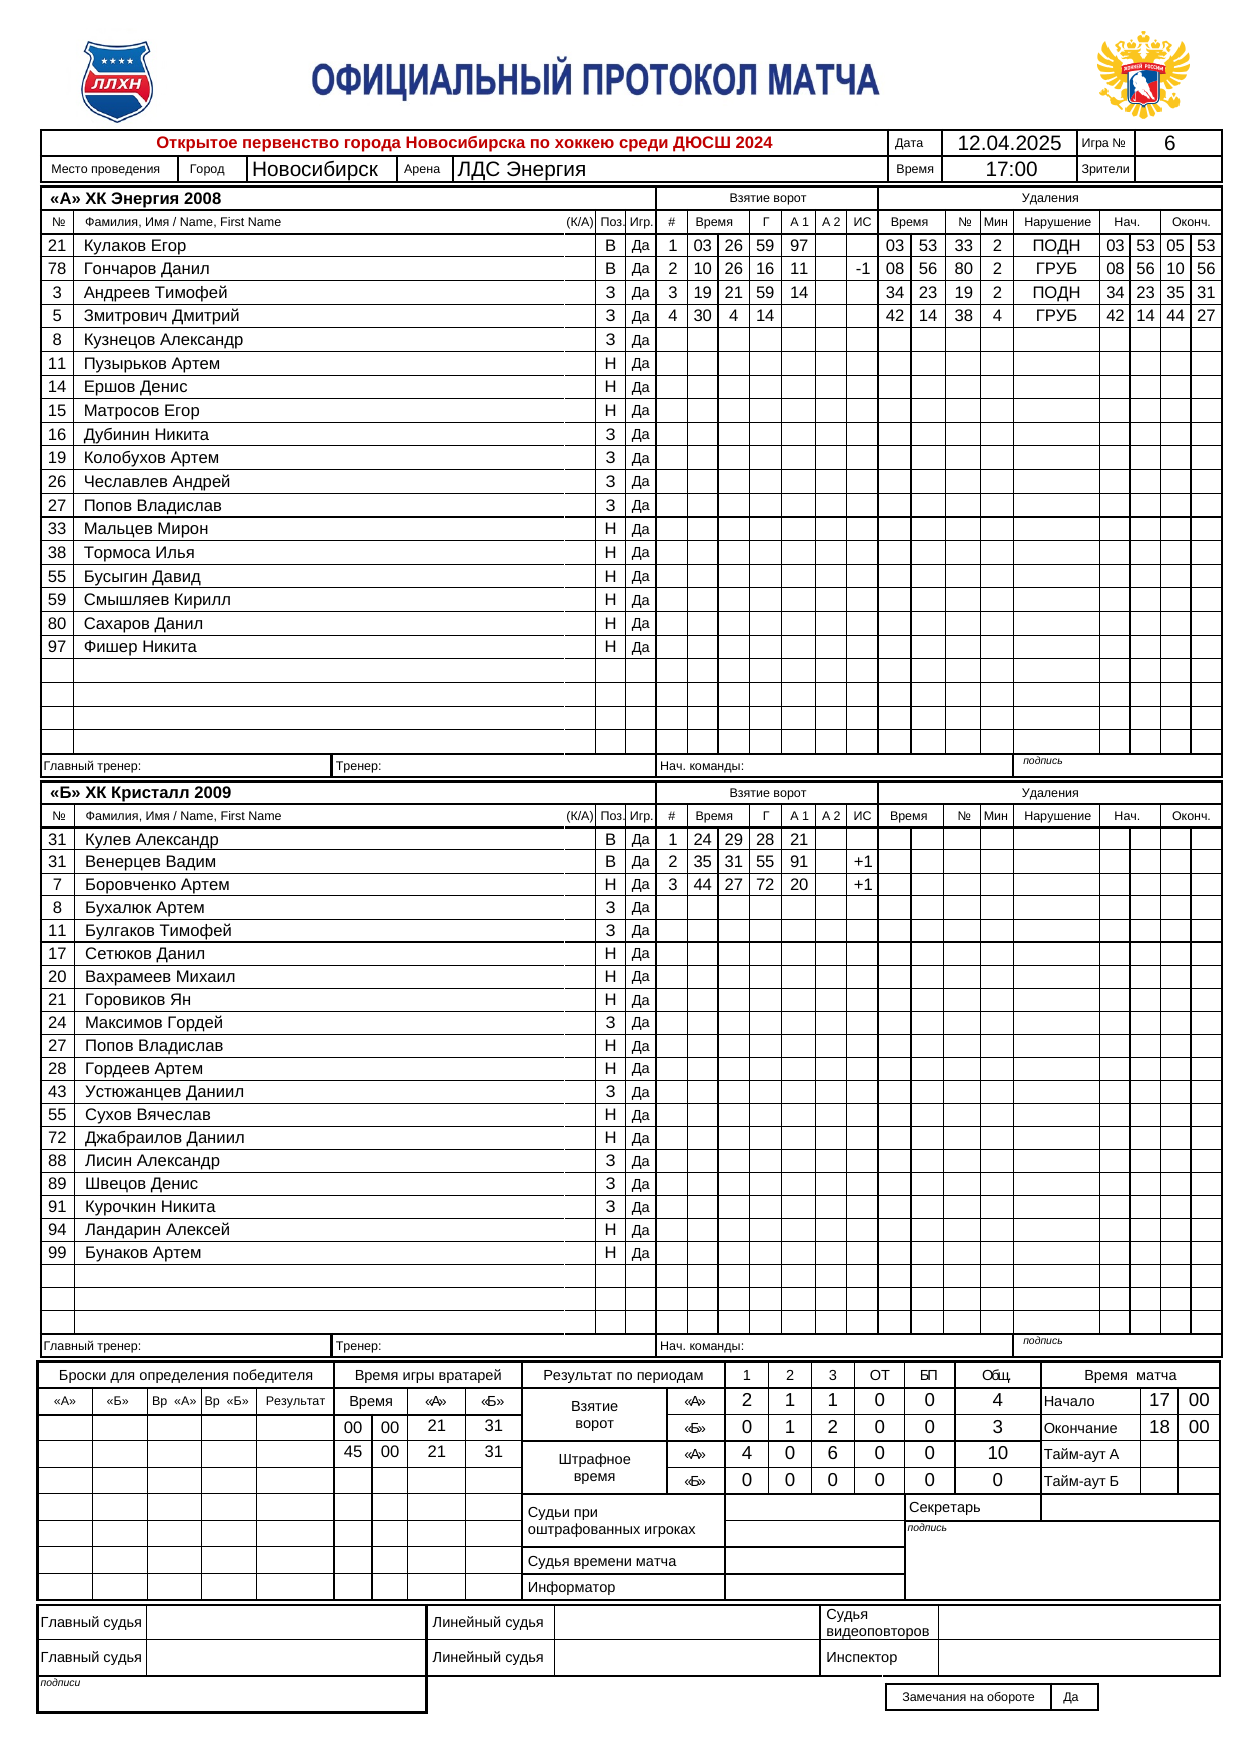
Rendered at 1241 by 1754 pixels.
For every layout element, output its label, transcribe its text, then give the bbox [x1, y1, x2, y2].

table_cell [1192, 1012, 1221, 1033]
table_cell [847, 683, 877, 706]
table_cell [782, 305, 815, 327]
table_cell 0 [769, 1468, 811, 1493]
table_cell [879, 352, 910, 374]
table_cell [750, 328, 781, 351]
table_cell 26 [42, 470, 73, 493]
table_cell [1131, 1081, 1160, 1103]
table_cell [1161, 1311, 1190, 1333]
table_cell 0 [726, 1415, 768, 1440]
table_cell 5 [42, 305, 73, 327]
table_cell [93, 1521, 147, 1546]
table_cell [75, 1288, 564, 1310]
table_cell [750, 541, 781, 564]
table_cell Попов Владислав [74, 494, 564, 516]
table_cell [1131, 446, 1160, 469]
table_cell [750, 352, 781, 374]
table_cell [847, 565, 877, 587]
table_cell 97 [782, 235, 815, 256]
table_cell [847, 494, 877, 516]
table_cell З [596, 1173, 625, 1195]
table_cell [782, 423, 815, 445]
table_cell [1131, 1104, 1160, 1126]
table_cell [596, 1288, 625, 1310]
table_cell [719, 1196, 749, 1218]
table_cell Да [626, 257, 655, 280]
table_cell 21 [408, 1441, 465, 1467]
table_cell [944, 1173, 980, 1195]
table_cell [1014, 943, 1099, 964]
table_cell [944, 1012, 980, 1033]
table_cell [626, 1288, 655, 1310]
table_cell [1014, 612, 1099, 634]
table_cell [981, 659, 1013, 682]
table_cell [1100, 446, 1129, 469]
table_cell [657, 920, 687, 941]
table_cell [1192, 470, 1221, 493]
table_cell [202, 1521, 256, 1546]
table_cell 80 [42, 612, 73, 634]
table_cell [335, 1494, 371, 1520]
table_cell 14 [782, 281, 815, 303]
table_cell Да [626, 376, 655, 398]
table_cell [1100, 1081, 1129, 1103]
table_cell [816, 305, 846, 327]
table_cell Главный судья [39, 1640, 146, 1675]
table_cell 56 [1192, 257, 1221, 280]
table_cell [782, 446, 815, 469]
table_cell 10 [1161, 257, 1190, 280]
table_cell [1014, 730, 1099, 753]
table_cell [816, 399, 846, 422]
table_cell [750, 565, 781, 587]
table_cell 31 [42, 850, 74, 872]
table_cell [879, 588, 910, 611]
table_cell [1161, 518, 1190, 540]
table_cell [719, 1058, 749, 1079]
table_cell [1100, 1035, 1129, 1057]
table_cell 08 [1100, 257, 1129, 280]
table_cell [565, 1219, 595, 1241]
table_cell Тормоса Илья [74, 541, 564, 564]
table_cell [1161, 1081, 1190, 1103]
table_cell [879, 446, 910, 469]
table_cell [1014, 1035, 1099, 1057]
table_cell [1014, 1058, 1099, 1079]
table_cell [981, 850, 1013, 872]
table_cell [912, 399, 945, 422]
table_cell [912, 1265, 943, 1287]
table_cell [1192, 518, 1221, 540]
table_cell [1131, 494, 1160, 516]
picture [5, 28, 1197, 129]
table_cell [946, 636, 980, 658]
table_cell Да [626, 518, 655, 540]
table_cell [816, 636, 846, 658]
table_cell ИС [847, 805, 877, 826]
table_cell [981, 328, 1013, 351]
table_cell [373, 1574, 407, 1599]
table_cell [657, 565, 687, 587]
table_cell # [657, 211, 687, 233]
table_cell [879, 730, 910, 753]
table_cell [847, 612, 877, 634]
table_cell [688, 1173, 717, 1195]
table_cell 14 [1131, 305, 1160, 327]
table_cell [565, 829, 595, 849]
table_cell [1161, 1104, 1190, 1126]
table_cell подписи [39, 1677, 425, 1711]
table_cell [816, 1219, 846, 1241]
table_cell [1192, 612, 1221, 634]
table_cell 4 [657, 305, 687, 327]
table_cell [719, 518, 749, 540]
table_cell [408, 1468, 465, 1493]
table_cell 42 [879, 305, 910, 327]
table_cell 27 [1192, 305, 1221, 327]
table_cell [912, 1127, 943, 1149]
table_cell [1131, 518, 1160, 540]
table_cell [816, 683, 846, 706]
table_cell [688, 966, 717, 987]
table_cell Фамилия, Имя / Name, First Name [74, 211, 565, 233]
table_cell [657, 707, 687, 729]
table_cell [657, 1311, 687, 1333]
table_cell [657, 1081, 687, 1103]
table_cell [688, 423, 717, 445]
table_cell [750, 399, 781, 422]
table_cell [1014, 1242, 1099, 1264]
table_cell [946, 328, 980, 351]
table_cell [726, 1495, 904, 1520]
table_cell [75, 1311, 564, 1333]
table_header Время матча [1042, 1363, 1219, 1387]
table_header Удаления [879, 188, 1221, 209]
table_cell Секретарь [906, 1495, 1040, 1520]
table_cell [847, 829, 877, 849]
table_cell [1161, 989, 1190, 1011]
table_cell [565, 1081, 595, 1103]
table_cell 55 [750, 850, 781, 872]
table_cell [879, 1012, 910, 1033]
table_cell [565, 1127, 595, 1149]
table_cell [879, 683, 910, 706]
table_cell Да [626, 1242, 655, 1264]
table_cell [1131, 352, 1160, 374]
table_cell Нач. команды: [657, 1335, 1012, 1356]
table_cell 2 [657, 850, 687, 872]
table_cell 44 [688, 874, 717, 895]
table_cell [782, 659, 815, 682]
table_cell Андреев Тимофей [74, 281, 564, 303]
table_cell 91 [42, 1196, 74, 1218]
table_cell Пузырьков Артем [74, 352, 564, 374]
table_cell [565, 966, 595, 987]
table_cell [1192, 966, 1221, 987]
table_cell Г [750, 805, 781, 826]
table_cell [657, 376, 687, 398]
table_cell [719, 730, 749, 753]
table_cell [944, 1058, 980, 1079]
table_cell [1161, 588, 1190, 611]
table_cell [912, 541, 945, 564]
table_cell [750, 1012, 781, 1033]
table_cell [565, 494, 595, 516]
table_cell [782, 1035, 815, 1057]
table_cell 17 [42, 943, 74, 964]
table_cell [565, 874, 595, 895]
table_cell [42, 659, 73, 682]
table_cell [782, 1288, 815, 1310]
table_cell [946, 541, 980, 564]
table_cell [1014, 829, 1099, 849]
table_cell Да [626, 636, 655, 658]
table_cell [750, 966, 781, 987]
table_cell З [596, 920, 625, 941]
table_cell [981, 1104, 1013, 1126]
table_cell [912, 328, 945, 351]
table_header Время игры вратарей [335, 1363, 521, 1387]
table_cell [719, 659, 749, 682]
table_cell [782, 1012, 815, 1033]
table_cell [912, 943, 943, 964]
table_cell [257, 1494, 333, 1520]
table_cell [1014, 1196, 1099, 1218]
table_cell [565, 446, 595, 469]
table_header Общ. [956, 1363, 1040, 1387]
table_cell [39, 1574, 92, 1599]
table_cell Да [626, 399, 655, 422]
table_cell [879, 1127, 910, 1149]
table_cell [981, 1081, 1013, 1103]
table_cell [148, 1441, 201, 1467]
table_cell [912, 470, 945, 493]
table_cell Судьи при оштрафованных игроках [523, 1495, 724, 1546]
table_cell [565, 399, 595, 422]
table_cell [626, 683, 655, 706]
table_cell [1131, 328, 1160, 351]
table_cell [912, 588, 945, 611]
table_cell Кузнецов Александр [74, 328, 564, 351]
table_cell [912, 494, 945, 516]
table_cell 23 [1131, 281, 1160, 303]
table_cell [981, 494, 1013, 516]
table_cell [847, 399, 877, 422]
table_cell Устюжанцев Даниил [75, 1081, 564, 1103]
table_cell [750, 730, 781, 753]
table_cell [93, 1416, 147, 1440]
table_cell [719, 565, 749, 587]
table_cell 21 [42, 235, 73, 256]
table_cell [879, 328, 910, 351]
table_cell Булгаков Тимофей [75, 920, 564, 941]
table_cell [719, 1288, 749, 1310]
table_cell 34 [879, 281, 910, 303]
table_cell [981, 1150, 1013, 1172]
table_cell [688, 1288, 717, 1310]
table_cell В [596, 257, 625, 280]
table_cell Да [626, 1173, 655, 1195]
table_cell [1192, 1265, 1221, 1287]
table_cell [981, 829, 1013, 849]
table_cell [257, 1574, 333, 1599]
table_cell [750, 1150, 781, 1172]
table_cell 20 [42, 966, 74, 987]
table_cell Оконч. [1161, 211, 1221, 233]
table_cell [750, 1219, 781, 1241]
table_cell [879, 399, 910, 422]
table_cell [1100, 850, 1129, 872]
table_cell [688, 612, 717, 634]
table_cell [688, 1311, 717, 1333]
table_cell Да [626, 1058, 655, 1079]
table_cell [944, 1196, 980, 1218]
table_cell Н [596, 399, 625, 422]
table_cell 26 [719, 257, 749, 280]
table_cell (К/А) [565, 211, 595, 233]
table_cell [816, 257, 846, 280]
table_cell [879, 1265, 910, 1287]
table_cell +1 [847, 874, 877, 895]
table_cell [782, 920, 815, 941]
table_cell [1161, 683, 1190, 706]
table_cell [626, 1311, 655, 1333]
table_cell Окончание [1042, 1415, 1140, 1440]
table_cell 0 [726, 1468, 768, 1493]
table_cell [750, 1035, 781, 1057]
table_cell [1179, 1468, 1219, 1493]
table_cell 0 [905, 1415, 954, 1440]
table_cell Н [596, 1127, 625, 1149]
table_cell 1 [812, 1389, 854, 1413]
table_cell [719, 376, 749, 398]
table_cell [981, 1058, 1013, 1079]
table_cell [1192, 989, 1221, 1011]
table_cell Фамилия, Имя / Name, First Name [75, 805, 565, 826]
table_cell Н [596, 1035, 625, 1057]
table_cell [847, 659, 877, 682]
table_cell Джабраилов Даниил [75, 1127, 564, 1149]
table_cell [782, 1150, 815, 1172]
table_cell [782, 896, 815, 918]
table_cell [1100, 423, 1129, 445]
table_cell [847, 470, 877, 493]
table_cell [1100, 1265, 1129, 1287]
table_cell [1161, 966, 1190, 987]
table_cell Бунаков Артем [75, 1242, 564, 1264]
table_cell З [596, 328, 625, 351]
table_cell 16 [42, 423, 73, 445]
table_cell [688, 730, 717, 753]
table_cell Да [626, 352, 655, 374]
table_cell ПОДН [1014, 235, 1099, 256]
table_cell [946, 470, 980, 493]
table_cell [688, 636, 717, 658]
table_cell [657, 588, 687, 611]
table_cell [1131, 1150, 1160, 1172]
table_cell Инспектор [821, 1640, 938, 1675]
table_cell [847, 707, 877, 729]
table_cell [912, 850, 943, 872]
table_cell [1100, 874, 1129, 895]
table_cell [944, 943, 980, 964]
table_cell [148, 1574, 201, 1599]
table_cell [847, 730, 877, 753]
table_cell [719, 1150, 749, 1172]
table_cell Змитрович Дмитрий [74, 305, 564, 327]
table_cell Штрафное время [523, 1442, 666, 1493]
table_cell [782, 1311, 815, 1333]
table_cell [782, 1127, 815, 1149]
table_cell [466, 1494, 521, 1520]
table_cell [847, 989, 877, 1011]
table_cell [688, 1058, 717, 1079]
table_cell [750, 659, 781, 682]
table_cell [688, 683, 717, 706]
table_cell [719, 399, 749, 422]
table_cell [782, 1265, 815, 1287]
table_cell [750, 1265, 781, 1287]
table_cell [565, 1058, 595, 1079]
table_cell [816, 829, 846, 849]
table_cell Да [626, 896, 655, 918]
table_cell [1014, 1104, 1099, 1126]
table_cell [847, 1012, 877, 1033]
table_cell [657, 399, 687, 422]
table_cell [1014, 1219, 1099, 1241]
table_cell [912, 920, 943, 941]
table_cell [879, 470, 910, 493]
table_cell Чеславлев Андрей [74, 470, 564, 493]
table_cell [912, 1012, 943, 1033]
table_cell Да [626, 1012, 655, 1033]
table_cell [466, 1574, 521, 1599]
table_cell 72 [750, 874, 781, 895]
table_cell [1042, 1495, 1219, 1520]
table_cell [1100, 1127, 1129, 1149]
table_cell [74, 707, 564, 729]
table_cell [750, 1173, 781, 1195]
table_cell [1192, 730, 1221, 753]
table_cell [719, 636, 749, 658]
table_cell 53 [912, 235, 945, 256]
table_cell Время [335, 1389, 407, 1413]
table_cell [1131, 1311, 1160, 1333]
table_cell [657, 541, 687, 564]
table_cell Да [626, 305, 655, 327]
table_cell [408, 1494, 465, 1520]
table_cell З [596, 1081, 625, 1103]
table_cell [1131, 1012, 1160, 1033]
table_cell [847, 423, 877, 445]
table_cell Попов Владислав [75, 1035, 564, 1057]
table_cell [1192, 874, 1221, 895]
table_cell [816, 1150, 846, 1172]
table_cell [42, 683, 73, 706]
table_cell [883, 1677, 1220, 1681]
table_cell [879, 1242, 910, 1264]
table_cell [688, 1150, 717, 1172]
table_cell [782, 636, 815, 658]
table_cell [202, 1416, 256, 1440]
table_cell [981, 352, 1013, 374]
table_cell [1161, 920, 1190, 941]
table_cell [688, 376, 717, 398]
table_cell Нач. команды: [657, 755, 1012, 776]
table_cell Время [889, 157, 941, 181]
table_cell [1161, 659, 1190, 682]
table_cell Н [596, 612, 625, 634]
table_cell [1100, 730, 1129, 753]
table_cell Да [626, 966, 655, 987]
table_cell [565, 896, 595, 918]
table_cell «А» [668, 1389, 724, 1413]
table_cell Н [596, 966, 625, 987]
table_cell [1100, 636, 1129, 658]
table_cell [847, 1288, 877, 1310]
table_cell Г [750, 211, 781, 233]
table_cell [148, 1494, 201, 1520]
table_cell [202, 1547, 256, 1573]
table_cell [1014, 989, 1099, 1011]
table_cell 28 [42, 1058, 74, 1079]
table_cell Нач. [1100, 211, 1160, 233]
table_cell А 1 [782, 211, 815, 233]
table_cell [1014, 588, 1099, 611]
table_cell [657, 518, 687, 540]
table_cell Н [596, 874, 625, 895]
table_cell ПОДН [1014, 281, 1099, 303]
table_cell [816, 470, 846, 493]
table_cell ГРУБ [1014, 305, 1099, 327]
table_cell [816, 494, 846, 516]
table_cell Мальцев Мирон [74, 518, 564, 540]
table_cell 0 [905, 1468, 954, 1493]
table_cell [1192, 896, 1221, 918]
table_cell 6 [812, 1442, 854, 1467]
table_cell Н [596, 518, 625, 540]
table_cell 88 [42, 1150, 74, 1172]
table_cell [1131, 1219, 1160, 1241]
table_cell [847, 1104, 877, 1126]
table_cell [944, 1242, 980, 1264]
table_cell [847, 1219, 877, 1241]
table_cell [879, 829, 910, 849]
table_cell [565, 1242, 595, 1264]
table_cell [912, 423, 945, 445]
table_cell [847, 1081, 877, 1103]
table_cell Линейный судья [428, 1606, 554, 1639]
table_cell 72 [42, 1127, 74, 1149]
table_cell Город [179, 157, 246, 181]
table_cell [39, 1521, 92, 1546]
table_cell [912, 1058, 943, 1079]
table_cell [981, 1173, 1013, 1195]
table_cell [1100, 1288, 1129, 1310]
table_cell [1100, 1242, 1129, 1264]
table_cell [657, 636, 687, 658]
table_cell Н [596, 1242, 625, 1264]
table_cell [1192, 1104, 1221, 1126]
table_cell [42, 730, 73, 753]
table_cell [148, 1468, 201, 1493]
table_cell [912, 352, 945, 374]
table_cell [816, 1173, 846, 1195]
table_cell Да [626, 943, 655, 964]
table_cell Время [879, 211, 945, 233]
table_cell [816, 376, 846, 398]
table_cell 2 [981, 257, 1013, 280]
table_cell [879, 1081, 910, 1103]
table_cell Н [596, 1104, 625, 1126]
table_cell [946, 565, 980, 587]
table_cell [750, 494, 781, 516]
table_cell [565, 707, 595, 729]
table_cell Да [626, 920, 655, 941]
table_cell Место проведения [42, 157, 177, 181]
table_cell [1131, 376, 1160, 398]
table_cell «Б» [668, 1468, 724, 1493]
table_cell З [596, 896, 625, 918]
table_cell 42 [1100, 305, 1129, 327]
table_cell [1131, 989, 1160, 1011]
table_cell [912, 989, 943, 1011]
table_cell Да [626, 874, 655, 895]
table_cell З [596, 423, 625, 445]
table_cell Н [596, 588, 625, 611]
table_cell [750, 446, 781, 469]
table_cell [816, 518, 846, 540]
table_cell [1014, 683, 1099, 706]
table_cell [657, 1058, 687, 1079]
table_cell [782, 1242, 815, 1264]
table_cell Матросов Егор [74, 399, 564, 422]
table_cell З [596, 1012, 625, 1033]
table_cell [946, 376, 980, 398]
table_cell [981, 896, 1013, 918]
table_cell [1014, 399, 1099, 422]
table_cell [688, 659, 717, 682]
table_cell 3 [657, 281, 687, 303]
table_header Дата [889, 131, 941, 155]
table_cell [981, 446, 1013, 469]
table_cell [1131, 730, 1160, 753]
table_cell Н [596, 376, 625, 398]
table_cell Поз. [596, 211, 625, 233]
table_cell 0 [855, 1468, 904, 1493]
table_cell [626, 730, 655, 753]
table_cell [565, 943, 595, 964]
table_cell [1014, 850, 1099, 872]
table_cell [1192, 1288, 1221, 1310]
table_cell 17 [1141, 1389, 1177, 1413]
table_cell [565, 636, 595, 658]
table_cell 99 [42, 1242, 74, 1264]
table_cell «Б» [93, 1389, 147, 1413]
table_cell [847, 1265, 877, 1287]
table_cell 4 [719, 305, 749, 327]
table_cell [750, 588, 781, 611]
table_cell [981, 966, 1013, 987]
table_cell [565, 1311, 595, 1333]
table_cell [1192, 423, 1221, 445]
table_cell [657, 352, 687, 374]
table_cell Н [596, 943, 625, 964]
table_cell [981, 1311, 1013, 1333]
table_cell 0 [905, 1442, 954, 1467]
table_cell Взятие ворот [523, 1389, 666, 1440]
table_cell 00 [373, 1416, 407, 1440]
table_cell Да [626, 541, 655, 564]
table_cell [688, 943, 717, 964]
table_cell 2 [981, 235, 1013, 256]
table_cell 45 [335, 1441, 371, 1467]
table_cell [847, 1242, 877, 1264]
table_cell [981, 399, 1013, 422]
table_cell Оконч. [1161, 805, 1221, 826]
table_cell 24 [688, 829, 717, 849]
table_cell [1131, 1058, 1160, 1079]
table_cell [39, 1468, 92, 1493]
table_cell [816, 541, 846, 564]
table_cell [1161, 1150, 1190, 1172]
table_cell [847, 588, 877, 611]
table_cell [946, 588, 980, 611]
table_cell [912, 1173, 943, 1195]
table_cell [782, 328, 815, 351]
table_cell [816, 328, 846, 351]
table_cell [816, 1311, 846, 1333]
table_cell [1014, 1012, 1099, 1033]
table_cell [688, 920, 717, 941]
table_cell [565, 470, 595, 493]
table_cell [565, 1288, 595, 1310]
table_cell [42, 707, 73, 729]
table_cell [626, 707, 655, 729]
table_cell [816, 920, 846, 941]
table_cell [626, 1265, 655, 1287]
table_cell [565, 730, 595, 753]
table_cell [1014, 1173, 1099, 1195]
table_cell Ландарин Алексей [75, 1219, 564, 1241]
table_cell [944, 1288, 980, 1310]
table_cell [1192, 943, 1221, 964]
table_cell 38 [42, 541, 73, 564]
table_cell 21 [719, 281, 749, 303]
table_cell [39, 1547, 92, 1573]
table_cell [782, 352, 815, 374]
table_cell [750, 518, 781, 540]
table_cell [750, 943, 781, 964]
table_cell Да [626, 989, 655, 1011]
table_cell [946, 423, 980, 445]
table_cell [1161, 850, 1190, 872]
table_cell 28 [750, 829, 781, 849]
table_cell 55 [42, 1104, 74, 1126]
table_cell 33 [42, 518, 73, 540]
table_cell [782, 1173, 815, 1195]
table_cell [1100, 1150, 1129, 1172]
table_cell [879, 659, 910, 682]
table_cell Да [626, 470, 655, 493]
table_cell 05 [1161, 235, 1190, 256]
table_cell [1131, 399, 1160, 422]
table_cell [565, 565, 595, 587]
table_cell [782, 612, 815, 634]
table_cell [719, 470, 749, 493]
table_cell 19 [42, 446, 73, 469]
table_cell [373, 1547, 407, 1573]
table_cell Информатор [523, 1575, 724, 1599]
table_cell [688, 707, 717, 729]
table_cell [93, 1547, 147, 1573]
table_cell 10 [688, 257, 717, 280]
table_cell [1192, 683, 1221, 706]
table_cell Да [626, 1196, 655, 1218]
table_cell [428, 1677, 882, 1711]
table_cell [946, 707, 980, 729]
table_cell [657, 470, 687, 493]
table_cell [257, 1416, 333, 1440]
table_cell [847, 636, 877, 658]
table_cell [782, 376, 815, 398]
table_cell [1161, 829, 1190, 849]
table_cell 31 [42, 829, 74, 849]
table_cell [782, 1081, 815, 1103]
table_cell [782, 989, 815, 1011]
table_cell [1014, 494, 1099, 516]
table_cell Да [626, 1081, 655, 1103]
table_header 2 [769, 1363, 811, 1387]
table_cell [1014, 518, 1099, 540]
table_cell +1 [847, 850, 877, 872]
table_cell [879, 1035, 910, 1057]
table_cell Нач. [1100, 805, 1160, 826]
table_cell [981, 989, 1013, 1011]
table_cell [1161, 1127, 1190, 1149]
table_cell 08 [879, 257, 910, 280]
table_header Игра № [1078, 131, 1134, 155]
table_cell [1131, 1127, 1160, 1149]
table_cell Ершов Денис [74, 376, 564, 398]
table_cell [657, 1173, 687, 1195]
table_cell [202, 1494, 256, 1520]
table_cell [148, 1416, 201, 1440]
table_cell Время [688, 805, 749, 826]
table_cell [879, 1219, 910, 1241]
table_cell [1014, 707, 1099, 729]
table_cell В [596, 829, 625, 849]
table_cell [782, 943, 815, 964]
table_cell [879, 874, 910, 895]
table_cell [1192, 352, 1221, 374]
table_cell [1161, 707, 1190, 729]
table_cell Да [626, 850, 655, 872]
table_cell [1131, 636, 1160, 658]
table_cell 0 [855, 1389, 904, 1413]
table_cell [847, 1127, 877, 1149]
table_cell З [596, 305, 625, 327]
table_cell Да [626, 494, 655, 516]
table_cell 59 [750, 281, 781, 303]
table_cell 89 [42, 1173, 74, 1195]
table_cell 11 [42, 352, 73, 374]
table_cell [657, 423, 687, 445]
table_cell Да [626, 281, 655, 303]
table_cell [1136, 157, 1221, 181]
table_cell [847, 352, 877, 374]
table_cell [74, 683, 564, 706]
table_cell [879, 707, 910, 729]
table_cell [1100, 376, 1129, 398]
table_cell 8 [42, 896, 74, 918]
table_cell Да [626, 446, 655, 469]
table_cell [565, 1012, 595, 1033]
table_cell Сетюков Данил [75, 943, 564, 964]
table_cell [944, 1104, 980, 1126]
table_cell [1192, 1196, 1221, 1218]
table_cell [565, 1035, 595, 1057]
table_cell [847, 1058, 877, 1079]
table_cell Игр. [626, 211, 655, 233]
table_cell № [42, 805, 74, 826]
table_cell 1 [657, 829, 687, 849]
table_cell [912, 1196, 943, 1218]
table_cell Смышляев Кирилл [74, 588, 564, 611]
table_cell [1192, 1035, 1221, 1057]
table_cell [1131, 966, 1160, 987]
table_cell [750, 636, 781, 658]
table_cell [1014, 1288, 1099, 1310]
table_cell [912, 446, 945, 469]
table_cell Да [626, 1035, 655, 1057]
table_cell [565, 281, 595, 303]
table_cell [912, 518, 945, 540]
table_cell [257, 1521, 333, 1546]
table_cell [1161, 636, 1190, 658]
table_cell [688, 989, 717, 1011]
table_cell [42, 1311, 74, 1333]
table_cell [981, 636, 1013, 658]
table_cell 4 [956, 1389, 1040, 1413]
table_cell [555, 1606, 819, 1639]
table_cell [1014, 423, 1099, 445]
table_cell [1100, 494, 1129, 516]
table_cell Курочкин Никита [75, 1196, 564, 1218]
table_cell [39, 1441, 92, 1467]
table_cell [1100, 1219, 1129, 1241]
table_cell [944, 1150, 980, 1172]
table_cell [1192, 541, 1221, 564]
table_cell 55 [42, 565, 73, 587]
table_cell [879, 541, 910, 564]
table_cell 0 [812, 1468, 854, 1493]
table_cell [879, 966, 910, 987]
table_cell [565, 235, 595, 256]
table_cell [1192, 328, 1221, 351]
table_cell [879, 943, 910, 964]
table_cell [912, 1242, 943, 1264]
table_cell [1192, 376, 1221, 398]
table_cell [847, 541, 877, 564]
table_cell 17:00 [943, 157, 1076, 181]
table_cell [1014, 1150, 1099, 1172]
table_cell [1100, 896, 1129, 918]
table_cell [1014, 352, 1099, 374]
table_cell [688, 1219, 717, 1241]
table_cell [912, 659, 945, 682]
table_cell [1161, 1219, 1190, 1241]
table_cell [847, 1311, 877, 1333]
table_cell [688, 1012, 717, 1033]
table_cell [555, 1640, 819, 1675]
table_cell З [596, 446, 625, 469]
table_cell [1161, 1012, 1190, 1033]
table_cell [981, 376, 1013, 398]
table_cell [816, 446, 846, 469]
table_cell [816, 281, 846, 303]
table_cell [688, 518, 717, 540]
table_cell [596, 683, 625, 706]
table_cell [596, 707, 625, 729]
table_cell Тренер: [333, 1335, 655, 1356]
table_cell [912, 636, 945, 658]
table_cell [657, 1219, 687, 1241]
table_cell [1161, 943, 1190, 964]
table_cell Нарушение [1014, 805, 1099, 826]
table_cell 31 [1192, 281, 1221, 303]
table_cell 4 [726, 1442, 768, 1467]
table_cell [373, 1468, 407, 1493]
table_cell Мин [981, 805, 1013, 826]
table_cell 23 [912, 281, 945, 303]
table_cell [373, 1494, 407, 1520]
table_cell [1179, 1441, 1219, 1467]
table_cell [657, 683, 687, 706]
table_cell Максимов Гордей [75, 1012, 564, 1033]
table_cell Бухалюк Артем [75, 896, 564, 918]
table_cell [912, 730, 945, 753]
table_cell [750, 920, 781, 941]
table_cell [816, 1058, 846, 1079]
table_cell 11 [42, 920, 74, 941]
table_cell [912, 565, 945, 587]
table_cell [944, 874, 980, 895]
table_cell 21 [782, 829, 815, 849]
table_cell 21 [42, 989, 74, 1011]
table_cell Н [596, 541, 625, 564]
table_cell [719, 328, 749, 351]
table_cell 0 [769, 1442, 811, 1467]
table_cell [719, 1127, 749, 1149]
table_cell 38 [946, 305, 980, 327]
table_cell [1192, 588, 1221, 611]
table_cell [1192, 1311, 1221, 1333]
table_cell [946, 494, 980, 516]
table_cell [565, 423, 595, 445]
table_cell Зрители [1078, 157, 1134, 181]
table_cell [946, 659, 980, 682]
table_cell Арена [398, 157, 452, 181]
table_header ОТ [855, 1363, 904, 1387]
table_cell [816, 1127, 846, 1149]
table_cell [719, 920, 749, 941]
table_cell [1161, 1288, 1190, 1310]
table_cell [879, 1150, 910, 1172]
table_cell [912, 1311, 943, 1333]
table_cell -1 [847, 257, 877, 280]
table_cell [944, 896, 980, 918]
table_cell [912, 1104, 943, 1126]
table_cell 43 [42, 1081, 74, 1103]
table_cell Тайм-аут Б [1042, 1468, 1140, 1493]
table_cell [981, 1035, 1013, 1057]
table_cell [946, 352, 980, 374]
table_cell [944, 966, 980, 987]
table_cell [782, 588, 815, 611]
table_cell Бусыгин Давид [74, 565, 564, 587]
table_cell [912, 376, 945, 398]
table_cell [148, 1521, 201, 1546]
table_cell Мин [981, 211, 1013, 233]
table_cell [1131, 470, 1160, 493]
table_cell ГРУБ [1014, 257, 1099, 280]
table_cell [93, 1468, 147, 1493]
table_cell «А» [668, 1442, 724, 1467]
table_cell [1131, 565, 1160, 587]
table_cell [657, 989, 687, 1011]
table_cell [565, 305, 595, 327]
table_cell [596, 659, 625, 682]
table_cell [879, 612, 910, 634]
table_cell [782, 1058, 815, 1079]
table_cell [1161, 541, 1190, 564]
table_cell Тайм-аут А [1042, 1441, 1140, 1467]
table_cell [816, 1035, 846, 1057]
table_cell [688, 1127, 717, 1149]
table_cell [408, 1547, 465, 1573]
table_cell 4 [981, 305, 1013, 327]
table_cell 00 [1179, 1415, 1219, 1440]
table_cell [1161, 352, 1190, 374]
table_cell [1014, 376, 1099, 398]
table_cell [657, 446, 687, 469]
table_cell 0 [855, 1442, 904, 1467]
table_cell [1100, 1012, 1129, 1033]
table_cell 27 [42, 1035, 74, 1057]
table_cell Да [626, 235, 655, 256]
table_cell [1192, 636, 1221, 658]
table_cell [657, 1265, 687, 1287]
table_cell [750, 1288, 781, 1310]
table_cell [1131, 659, 1160, 682]
table_cell подпись [1014, 755, 1221, 776]
table_cell [657, 1035, 687, 1057]
table_cell [981, 423, 1013, 445]
table_cell [147, 1640, 425, 1675]
table_cell [912, 683, 945, 706]
table_cell [565, 1265, 595, 1287]
table_cell [147, 1606, 425, 1639]
table_cell 8 [42, 328, 73, 351]
table_cell [816, 1265, 846, 1287]
table_cell [816, 565, 846, 587]
table_cell [1100, 1311, 1129, 1333]
table_cell [750, 1242, 781, 1264]
table_header «Б» ХК Кристалл 2009 [42, 783, 655, 803]
table_cell З [596, 281, 625, 303]
table_cell [912, 874, 943, 895]
table_cell 91 [782, 850, 815, 872]
table_cell [944, 1127, 980, 1149]
table_cell [688, 1265, 717, 1287]
table_cell 00 [1179, 1389, 1219, 1413]
table_cell [816, 1012, 846, 1033]
table_cell Да [626, 328, 655, 351]
table_cell [782, 1104, 815, 1126]
table_cell [688, 588, 717, 611]
table_cell Да [626, 612, 655, 634]
table_cell [726, 1548, 904, 1573]
table_cell [688, 1196, 717, 1218]
table_cell Лисин Александр [75, 1150, 564, 1172]
table_header Броски для определения победителя [39, 1363, 333, 1387]
table_cell [1131, 683, 1160, 706]
table_cell [939, 1606, 1219, 1639]
table_cell 31 [466, 1416, 521, 1440]
table_cell Колобухов Артем [74, 446, 564, 469]
table_cell [719, 966, 749, 987]
table_cell [981, 588, 1013, 611]
table_cell Нарушение [1014, 211, 1099, 233]
table_cell Поз. [596, 805, 625, 826]
table_cell подпись [1014, 1335, 1221, 1356]
table_cell [946, 518, 980, 540]
table_cell [565, 683, 595, 706]
table_cell [1131, 896, 1160, 918]
table_cell Новосибирск [248, 157, 396, 181]
table_cell [946, 399, 980, 422]
table_cell [565, 920, 595, 941]
table_cell [1100, 1196, 1129, 1218]
table_cell Н [596, 1058, 625, 1079]
table_cell [1100, 518, 1129, 540]
table_cell [596, 1311, 625, 1333]
table_cell [1014, 659, 1099, 682]
table_cell [1100, 1104, 1129, 1126]
table_cell [816, 896, 846, 918]
table_cell 24 [42, 1012, 74, 1033]
table_cell [75, 1265, 564, 1287]
table_cell [1192, 659, 1221, 682]
table_cell [816, 588, 846, 611]
table_cell [39, 1494, 92, 1520]
table_cell [42, 1265, 74, 1287]
table_cell [688, 1081, 717, 1103]
table_cell [719, 1035, 749, 1057]
table_cell Гордеев Артем [75, 1058, 564, 1079]
table_cell [1100, 541, 1129, 564]
table_cell [1192, 494, 1221, 516]
table_cell Да [626, 1219, 655, 1241]
table_cell Да [626, 1104, 655, 1126]
table_cell З [596, 1150, 625, 1172]
table_cell 53 [1131, 235, 1160, 256]
table_cell (К/А) [565, 805, 595, 826]
table_cell 00 [335, 1416, 371, 1440]
table_header Результат по периодам [523, 1363, 724, 1387]
table_cell [719, 1012, 749, 1033]
table_cell [565, 850, 595, 872]
table_cell 10 [956, 1442, 1040, 1467]
table_cell [750, 1196, 781, 1218]
table_cell Горовиков Ян [75, 989, 564, 1011]
table_cell 14 [42, 376, 73, 398]
table_cell [944, 1311, 980, 1333]
table_cell [657, 494, 687, 516]
table_cell [912, 966, 943, 987]
table_cell [719, 1219, 749, 1241]
table_cell Венерцев Вадим [75, 850, 564, 872]
table_cell [1161, 565, 1190, 587]
table_cell [1141, 1441, 1177, 1467]
table_cell [408, 1574, 465, 1599]
table_cell 27 [42, 494, 73, 516]
table_cell [847, 1035, 877, 1057]
table_cell [847, 943, 877, 964]
table_cell [782, 470, 815, 493]
table_cell [719, 541, 749, 564]
table_cell [719, 989, 749, 1011]
table_cell [847, 1196, 877, 1218]
table_cell [1014, 1311, 1099, 1333]
table_cell [1100, 989, 1129, 1011]
table_cell [1161, 423, 1190, 445]
table_cell [981, 1265, 1013, 1287]
table_cell [782, 494, 815, 516]
table_cell [750, 376, 781, 398]
table_cell [1192, 707, 1221, 729]
table_cell [1014, 896, 1099, 918]
table_cell № [946, 211, 980, 233]
table_cell [719, 707, 749, 729]
table_cell [879, 423, 910, 445]
table_cell [816, 659, 846, 682]
table_cell Боровченко Артем [75, 874, 564, 895]
table_cell [847, 281, 877, 303]
table_header Взятие ворот [657, 783, 877, 803]
table_cell [565, 1104, 595, 1126]
table_cell [981, 565, 1013, 587]
table_cell Вр «А» [148, 1389, 201, 1413]
table_cell [847, 328, 877, 351]
table_cell 21 [408, 1416, 465, 1440]
table_cell 53 [1192, 235, 1221, 256]
table_cell [912, 896, 943, 918]
table_cell [408, 1521, 465, 1546]
table_cell Главный тренер: [42, 755, 330, 776]
table_cell [1192, 920, 1221, 941]
table_cell [981, 612, 1013, 634]
table_cell 34 [1100, 281, 1129, 303]
table_cell [93, 1574, 147, 1599]
table_cell [879, 920, 910, 941]
table_cell [1100, 707, 1129, 729]
table_cell Да [626, 565, 655, 587]
table_cell [981, 1127, 1013, 1149]
table_cell [847, 896, 877, 918]
table_cell [816, 1081, 846, 1103]
table_cell [42, 1288, 74, 1310]
table_cell [1131, 1242, 1160, 1264]
table_cell [879, 989, 910, 1011]
table_cell А 2 [816, 805, 846, 826]
table_cell 7 [42, 874, 74, 895]
table_cell [1161, 1173, 1190, 1195]
table_cell [879, 1058, 910, 1079]
table_cell 78 [42, 257, 73, 280]
table_cell [847, 518, 877, 540]
table_cell [466, 1547, 521, 1573]
table_cell В [596, 850, 625, 872]
table_cell [816, 989, 846, 1011]
table_cell [816, 1288, 846, 1310]
table_cell 2 [812, 1415, 854, 1440]
table_cell [816, 1196, 846, 1218]
table_cell [1131, 541, 1160, 564]
table_cell [565, 1173, 595, 1195]
table_cell [816, 874, 846, 895]
table_cell [74, 659, 564, 682]
table_cell [565, 1196, 595, 1218]
table_cell [1131, 588, 1160, 611]
table_cell [750, 707, 781, 729]
table_cell [39, 1416, 92, 1440]
table_cell Время [879, 805, 943, 826]
table_cell [688, 565, 717, 587]
table_cell [750, 612, 781, 634]
table_cell [944, 1035, 980, 1057]
table_cell 14 [750, 305, 781, 327]
table_cell # [657, 805, 687, 826]
table_cell [1100, 943, 1129, 964]
table_cell Да [626, 829, 655, 849]
table_cell [1100, 966, 1129, 987]
table_cell [93, 1441, 147, 1467]
table_cell [1161, 494, 1190, 516]
table_cell [1014, 446, 1099, 469]
table_cell [596, 730, 625, 753]
table_cell [981, 1288, 1013, 1310]
table_cell 11 [782, 257, 815, 280]
table_cell [944, 1265, 980, 1287]
table_cell [750, 1081, 781, 1103]
table_cell [981, 470, 1013, 493]
table_cell «А» [408, 1389, 465, 1413]
table_cell [946, 730, 980, 753]
table_cell 3 [657, 874, 687, 895]
table_cell [847, 1150, 877, 1172]
table_cell [1131, 707, 1160, 729]
table_cell Сахаров Данил [74, 612, 564, 634]
table_cell 2 [726, 1389, 768, 1413]
table_cell «Б » [466, 1389, 521, 1413]
table_cell 27 [719, 874, 749, 895]
table_cell [879, 1288, 910, 1310]
table_cell [946, 612, 980, 634]
table_cell [981, 707, 1013, 729]
table_cell [1161, 328, 1190, 351]
table_header Взятие ворот [657, 188, 877, 209]
table_cell [816, 850, 846, 872]
table_cell [782, 518, 815, 540]
table_cell [1161, 1242, 1190, 1264]
table_cell [1192, 399, 1221, 422]
table_cell [657, 943, 687, 964]
table_header Да [1052, 1685, 1097, 1709]
table_cell 0 [956, 1468, 1040, 1493]
table_cell [719, 1173, 749, 1195]
table_cell Вахрамеев Михаил [75, 966, 564, 987]
table_cell [596, 1265, 625, 1287]
table_cell [565, 328, 595, 351]
table_cell подпись [906, 1522, 1219, 1599]
table_cell № [42, 211, 73, 233]
table_cell [657, 1242, 687, 1264]
table_cell [750, 989, 781, 1011]
table_cell Начало [1042, 1389, 1140, 1413]
table_cell [981, 541, 1013, 564]
table_cell [657, 1288, 687, 1310]
table_cell [657, 659, 687, 682]
table_cell [782, 1196, 815, 1218]
table_cell 3 [956, 1415, 1040, 1440]
table_header Замечания на обороте [887, 1685, 1050, 1709]
table_cell Главный тренер: [42, 1335, 330, 1356]
table_cell № [944, 805, 980, 826]
table_cell [202, 1574, 256, 1599]
table_cell [565, 518, 595, 540]
table_cell 44 [1161, 305, 1190, 327]
table_cell Судья видеоповторов [821, 1606, 938, 1639]
table_cell З [596, 494, 625, 516]
table_cell 14 [912, 305, 945, 327]
table_cell [1131, 1288, 1160, 1310]
table_cell 33 [946, 235, 980, 256]
table_cell [912, 1035, 943, 1057]
table_header 3 [812, 1363, 854, 1387]
table_cell [912, 707, 945, 729]
table_cell [981, 518, 1013, 540]
table_cell [847, 446, 877, 469]
table_cell [1161, 399, 1190, 422]
table_cell [719, 1242, 749, 1264]
table_cell [1192, 1058, 1221, 1079]
table_cell [1100, 470, 1129, 493]
table_cell [565, 659, 595, 682]
table_cell ЛДС Энергия [454, 157, 887, 181]
table_cell [1100, 588, 1129, 611]
table_cell 19 [946, 281, 980, 303]
table_cell [879, 1196, 910, 1218]
table_cell [912, 829, 943, 849]
table_cell [688, 494, 717, 516]
table_cell [688, 446, 717, 469]
table_cell [565, 257, 595, 280]
table_cell З [596, 470, 625, 493]
table_cell 16 [750, 257, 781, 280]
table_cell [719, 1081, 749, 1103]
table_cell [981, 1219, 1013, 1241]
table_cell [1100, 328, 1129, 351]
table_cell [688, 470, 717, 493]
table_cell [1161, 446, 1190, 469]
table_cell [944, 1081, 980, 1103]
table_cell [1192, 446, 1221, 469]
table_cell [816, 423, 846, 445]
table_cell [816, 1104, 846, 1126]
table_cell [816, 235, 846, 256]
table_cell [657, 1150, 687, 1172]
table_cell [257, 1468, 333, 1493]
table_cell [74, 730, 564, 753]
table_cell [981, 730, 1013, 753]
table_cell [657, 1104, 687, 1126]
table_cell [1161, 1058, 1190, 1079]
table_cell [1192, 850, 1221, 872]
table_header 1 [726, 1363, 768, 1387]
table_cell [1192, 829, 1221, 849]
table_cell [1100, 352, 1129, 374]
table_cell [202, 1468, 256, 1493]
table_cell 2 [657, 257, 687, 280]
table_cell [719, 612, 749, 634]
table_cell [1131, 423, 1160, 445]
table_cell [719, 1265, 749, 1287]
table_cell [847, 305, 877, 327]
table_cell [657, 612, 687, 634]
table_cell 31 [719, 850, 749, 872]
table_cell [688, 328, 717, 351]
table_cell [719, 683, 749, 706]
table_cell 0 [905, 1389, 954, 1413]
table_cell [879, 1104, 910, 1126]
table_cell Да [626, 1127, 655, 1149]
table_cell [981, 1012, 1013, 1033]
table_cell [981, 874, 1013, 895]
table_header БП [905, 1363, 954, 1387]
table_cell Кулаков Егор [74, 235, 564, 256]
table_cell [1192, 1242, 1221, 1264]
table_cell [565, 541, 595, 564]
table_cell [1131, 943, 1160, 964]
table_cell [750, 683, 781, 706]
table_cell [1014, 966, 1099, 987]
table_cell 94 [42, 1219, 74, 1241]
table_header Открытое первенство города Новосибирска по хоккею среди ДЮСШ 2024 [42, 131, 887, 155]
table_cell [657, 1196, 687, 1218]
table_cell [750, 896, 781, 918]
table_cell [1161, 1035, 1190, 1057]
table_cell [1131, 1265, 1160, 1287]
table_cell 1 [769, 1415, 811, 1440]
table_cell [688, 541, 717, 564]
table_cell [939, 1640, 1219, 1675]
table_cell А 2 [816, 211, 846, 233]
table_cell 35 [1161, 281, 1190, 303]
table_cell [688, 1035, 717, 1057]
table_cell ИС [847, 211, 877, 233]
table_cell [1161, 1265, 1190, 1287]
table_cell [719, 446, 749, 469]
table_cell Н [596, 989, 625, 1011]
table_cell Линейный судья [428, 1640, 554, 1675]
table_cell 59 [42, 588, 73, 611]
table_cell Фишер Никита [74, 636, 564, 658]
table_cell [657, 1127, 687, 1149]
table_cell [782, 707, 815, 729]
table_cell [93, 1494, 147, 1520]
table_cell [1014, 470, 1099, 493]
table_cell [726, 1521, 904, 1546]
table_cell [335, 1468, 371, 1493]
table_cell [719, 494, 749, 516]
table_cell [726, 1575, 904, 1599]
table_cell [1014, 1081, 1099, 1103]
table_cell [1161, 470, 1190, 493]
table_cell [782, 565, 815, 587]
table_cell Кулев Александр [75, 829, 564, 849]
table_cell [1131, 612, 1160, 634]
table_cell [1131, 1035, 1160, 1057]
table_cell [1014, 636, 1099, 658]
table_cell [657, 328, 687, 351]
table_cell Н [596, 565, 625, 587]
table_cell [657, 896, 687, 918]
table_cell [1192, 1081, 1221, 1103]
table_cell [847, 966, 877, 987]
table_cell 56 [1131, 257, 1160, 280]
table_cell [1100, 1173, 1129, 1195]
table_cell [719, 352, 749, 374]
table_cell [688, 352, 717, 374]
table_cell 30 [688, 305, 717, 327]
table_cell [1014, 565, 1099, 587]
table_cell [946, 446, 980, 469]
table_cell Тренер: [333, 755, 655, 776]
table_cell [816, 943, 846, 964]
table_cell [847, 235, 877, 256]
table_cell [1192, 565, 1221, 587]
table_cell [944, 920, 980, 941]
table_cell Н [596, 1219, 625, 1241]
table_cell [626, 659, 655, 682]
table_cell [1100, 829, 1129, 849]
table_cell [981, 920, 1013, 941]
table_cell [750, 1104, 781, 1126]
table_cell [879, 1311, 910, 1333]
table_cell [1131, 829, 1160, 849]
table_cell [688, 896, 717, 918]
table_cell [750, 1058, 781, 1079]
table_cell Вр «Б» [202, 1389, 256, 1413]
table_cell [1141, 1468, 1177, 1493]
table_cell [466, 1521, 521, 1546]
table_cell [944, 989, 980, 1011]
table_cell [912, 612, 945, 634]
table_cell [657, 966, 687, 987]
table_cell [981, 943, 1013, 964]
table_cell 1 [769, 1389, 811, 1413]
table_cell [944, 829, 980, 849]
table_cell [688, 1242, 717, 1264]
table_cell «Б» [668, 1415, 724, 1440]
table_cell 31 [466, 1441, 521, 1467]
table_cell Судья времени матча [523, 1548, 724, 1573]
table_cell [1014, 920, 1099, 941]
table_header «А» ХК Энергия 2008 [42, 188, 655, 209]
table_cell [981, 1196, 1013, 1218]
table_cell [879, 494, 910, 516]
table_cell [782, 730, 815, 753]
table_cell [1161, 730, 1190, 753]
table_cell Результат [257, 1389, 333, 1413]
table_cell [816, 707, 846, 729]
table_cell [847, 1173, 877, 1195]
table_cell 1 [657, 235, 687, 256]
table_cell [946, 683, 980, 706]
table_cell [750, 1311, 781, 1333]
table_cell 80 [946, 257, 980, 280]
table_cell [257, 1547, 333, 1573]
table_cell [565, 989, 595, 1011]
table_cell 56 [912, 257, 945, 280]
table_cell 20 [782, 874, 815, 895]
table_cell [847, 376, 877, 398]
table_cell [782, 399, 815, 422]
table_cell [782, 1219, 815, 1241]
table_cell [1161, 874, 1190, 895]
table_cell [1100, 612, 1129, 634]
table_cell [335, 1547, 371, 1573]
table_cell [944, 1219, 980, 1241]
table_cell [879, 636, 910, 658]
table_cell 2 [981, 281, 1013, 303]
table_cell З [596, 1196, 625, 1218]
table_cell 18 [1141, 1415, 1177, 1440]
table_cell [944, 850, 980, 872]
table_cell [1100, 399, 1129, 422]
table_cell [565, 352, 595, 374]
table_cell [912, 1081, 943, 1103]
table_cell [750, 470, 781, 493]
table_cell [373, 1521, 407, 1546]
table_cell [1014, 1265, 1099, 1287]
table_cell 59 [750, 235, 781, 256]
table_cell [1100, 683, 1129, 706]
table_cell [1131, 1196, 1160, 1218]
table_cell [565, 612, 595, 634]
table_cell 03 [879, 235, 910, 256]
table_cell [1100, 565, 1129, 587]
table_cell [782, 966, 815, 987]
table_cell «А» [39, 1389, 92, 1413]
table_cell [1131, 874, 1160, 895]
table_cell [719, 1311, 749, 1333]
table_cell [1161, 376, 1190, 398]
table_cell [816, 966, 846, 987]
table_cell [565, 588, 595, 611]
table_cell [879, 896, 910, 918]
table_cell [719, 943, 749, 964]
table_cell [879, 565, 910, 587]
table_cell [816, 730, 846, 753]
table_cell [1131, 850, 1160, 872]
table_cell [1161, 1196, 1190, 1218]
table_cell В [596, 235, 625, 256]
table_cell [1192, 1127, 1221, 1149]
table_cell [719, 423, 749, 445]
table_cell Гончаров Данил [74, 257, 564, 280]
table_cell [657, 1012, 687, 1033]
table_cell Время [688, 211, 749, 233]
table_cell [879, 376, 910, 398]
table_cell [1192, 1150, 1221, 1172]
table_cell [148, 1547, 201, 1573]
table_cell 97 [42, 636, 73, 658]
table_cell [879, 518, 910, 540]
table_cell А 1 [782, 805, 815, 826]
table_cell [1192, 1219, 1221, 1241]
table_cell [981, 683, 1013, 706]
table_cell [1161, 612, 1190, 634]
table_cell [1014, 541, 1099, 564]
table_cell 3 [42, 281, 73, 303]
table_cell [1131, 920, 1160, 941]
table_cell Да [626, 1150, 655, 1172]
table_cell 29 [719, 829, 749, 849]
table_cell [202, 1441, 256, 1467]
table_cell [565, 1150, 595, 1172]
table_cell [816, 612, 846, 634]
table_cell [1100, 920, 1129, 941]
table_cell 03 [1100, 235, 1129, 256]
table_cell [847, 920, 877, 941]
table_cell [816, 1242, 846, 1264]
table_cell 26 [719, 235, 749, 256]
table_cell [466, 1468, 521, 1493]
table_cell [912, 1288, 943, 1310]
table_cell [719, 1104, 749, 1126]
table_cell [981, 1242, 1013, 1264]
table_header 12.04.2025 [943, 131, 1076, 155]
table_header 6 [1136, 131, 1221, 155]
table_cell Н [596, 636, 625, 658]
table_cell [912, 1219, 943, 1241]
table_cell [912, 1150, 943, 1172]
table_cell Н [596, 352, 625, 374]
table_cell [335, 1521, 371, 1546]
table_cell [257, 1441, 333, 1467]
table_cell [879, 1173, 910, 1195]
table_cell [657, 730, 687, 753]
table_cell Игр. [626, 805, 655, 826]
table_cell [719, 588, 749, 611]
table_cell [879, 850, 910, 872]
table_cell 35 [688, 850, 717, 872]
table_cell Сухов Вячеслав [75, 1104, 564, 1126]
table_cell [1099, 1682, 1220, 1711]
table_cell [1014, 328, 1099, 351]
table_cell [1014, 874, 1099, 895]
table_cell [750, 1127, 781, 1149]
table_cell [688, 399, 717, 422]
table_cell [1014, 1127, 1099, 1149]
table_cell Да [626, 588, 655, 611]
table_cell 15 [42, 399, 73, 422]
table_cell Да [626, 423, 655, 445]
table_cell [565, 376, 595, 398]
table_cell 03 [688, 235, 717, 256]
table_cell Главный судья [39, 1606, 146, 1639]
table_cell [719, 896, 749, 918]
table_cell [1100, 1058, 1129, 1079]
table_header Удаления [879, 783, 1221, 803]
table_cell [750, 423, 781, 445]
table_cell Дубинин Никита [74, 423, 564, 445]
table_cell 00 [373, 1441, 407, 1467]
table_cell [1161, 896, 1190, 918]
table_cell [1100, 659, 1129, 682]
table_cell 0 [855, 1415, 904, 1440]
table_cell Швецов Денис [75, 1173, 564, 1195]
table_cell [782, 541, 815, 564]
table_cell [1131, 1173, 1160, 1195]
table_cell [816, 352, 846, 374]
table_cell [782, 683, 815, 706]
table_cell [335, 1574, 371, 1599]
table_cell [688, 1104, 717, 1126]
table_cell [1192, 1173, 1221, 1195]
table_cell 19 [688, 281, 717, 303]
